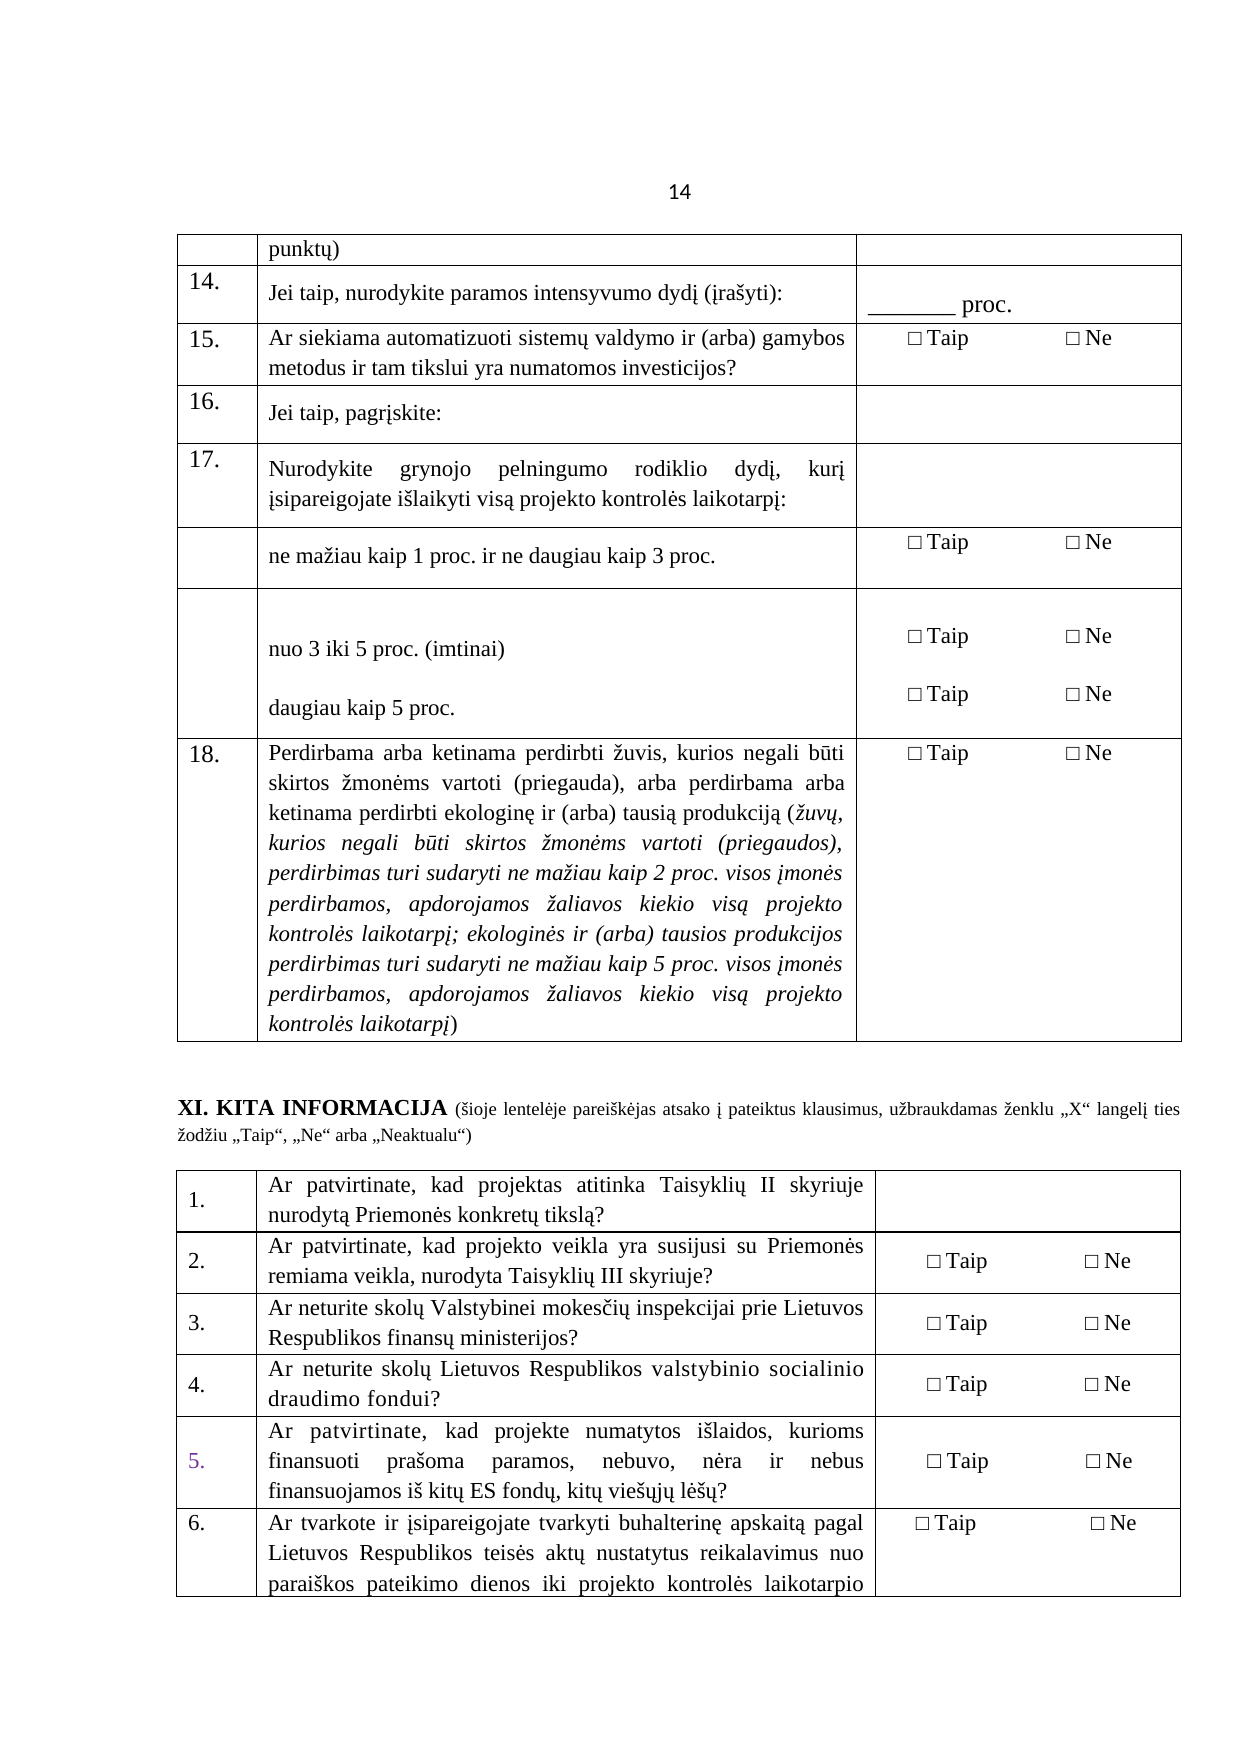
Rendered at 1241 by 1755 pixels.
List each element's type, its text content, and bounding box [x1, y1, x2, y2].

table_cell [178, 235, 257, 265]
table_header [876, 1171, 1180, 1231]
table_cell Ar patvirtinate, kad projekte numatytos išlaidos, kurioms finansuoti prašoma paramos, nebuvo, nėra ir nebus finansuojamos iš kitų ES fondų, kitų viešųjų lėšų? [257, 1417, 875, 1508]
table_cell [857, 386, 1181, 443]
table_cell □ Taip □ Ne [857, 622, 1181, 680]
table_cell [178, 589, 257, 622]
table_cell Ar neturite skolų Valstybinei mokesčių inspekcijai prie Lietuvos Respublikos finansų ministerijos? [257, 1294, 875, 1354]
table_cell □ Taip □ Ne [876, 1417, 1180, 1508]
table_cell [178, 622, 257, 680]
table_cell 15. [178, 324, 257, 385]
table_cell [178, 680, 257, 738]
table_cell □ Taip □ Ne [857, 528, 1181, 588]
table_cell [258, 589, 856, 622]
table_cell 4. [177, 1355, 256, 1416]
table_cell [857, 235, 1181, 265]
table_cell 5. [177, 1417, 256, 1508]
table_cell [178, 528, 257, 588]
table_cell 17. [178, 444, 257, 527]
table_cell Nurodykite grynojo pelningumo rodiklio dydį, kurį įsipareigojate išlaikyti visą projekto kontrolės laikotarpį: [258, 444, 856, 527]
table_cell [857, 444, 1181, 527]
table_cell nuo 3 iki 5 proc. (imtinai) [258, 622, 856, 680]
table_cell □ Taip □ Ne [876, 1509, 1180, 1596]
table_cell Ar patvirtinate, kad projekto veikla yra susijusi su Priemonės remiama veikla, nurodyta Taisyklių III skyriuje? [257, 1233, 875, 1293]
table_cell Jei taip, nurodykite paramos intensyvumo dydį (įrašyti): [258, 266, 856, 323]
table_cell □ Taip □ Ne [876, 1294, 1180, 1354]
table_cell Ar neturite skolų Lietuvos Respublikos valstybinio socialinio draudimo fondui? [257, 1355, 875, 1416]
table_cell 14. [178, 266, 257, 323]
table_cell □ Taip □ Ne [876, 1355, 1180, 1416]
table_header Ar patvirtinate, kad projektas atitinka Taisyklių II skyriuje nurodytą Priemonės konkretų tikslą? [257, 1171, 875, 1231]
table_cell _______ proc. [857, 266, 1181, 323]
table_cell daugiau kaip 5 proc. [258, 680, 856, 738]
table_cell Jei taip, pagrįskite: [258, 386, 856, 443]
table_cell □ Taip □ Ne [857, 680, 1181, 738]
table_cell [857, 589, 1181, 622]
table_cell 3. [177, 1294, 256, 1354]
table_cell 18. [178, 739, 257, 1041]
table_cell punktų) [258, 235, 856, 265]
table_cell ne mažiau kaip 1 proc. ir ne daugiau kaip 3 proc. [258, 528, 856, 588]
table_cell □ Taip □ Ne [857, 324, 1181, 385]
text XI. KITA INFORMACIJA (šioje lentelėje pareiškėjas atsako į pateiktus klausimus, užbraukdamas ženklu „X“ langelį ties žodžiu „Taip“, „Ne“ arba „Neaktualu“) [177, 1094, 1181, 1145]
table_cell Ar siekiama automatizuoti sistemų valdymo ir (arba) gamybos metodus ir tam tikslui yra numatomos investicijos? [258, 324, 856, 385]
table_cell Perdirbama arba ketinama perdirbti žuvis, kurios negali būti skirtos žmonėms vartoti (priegauda), arba perdirbama arba ketinama perdirbti ekologinę ir (arba) tausią produkciją (žuvų, kurios negali būti skirtos žmonėms vartoti (priegaudos), perdirbimas turi sudaryti ne mažiau kaip 2 proc. visos įmonės perdirbamos, apdorojamos žaliavos kiekio visą projekto kontrolės laikotarpį; ekologinės ir (arba) tausios produkcijos perdirbimas turi sudaryti ne mažiau kaip 5 proc. visos įmonės perdirbamos, apdorojamos žaliavos kiekio visą projekto kontrolės laikotarpį) [258, 739, 856, 1041]
table_cell □ Taip □ Ne [857, 739, 1181, 1041]
table_cell 2. [177, 1233, 256, 1293]
table_cell 6. [177, 1509, 256, 1596]
table_cell 16. [178, 386, 257, 443]
table_cell Ar tvarkote ir įsipareigojate tvarkyti buhalterinę apskaitą pagal Lietuvos Respublikos teisės aktų nustatytus reikalavimus nuo paraiškos pateikimo dienos iki projekto kontrolės laikotarpio [257, 1509, 875, 1596]
table_header 1. [177, 1171, 256, 1231]
table_cell □ Taip □ Ne [876, 1233, 1180, 1293]
